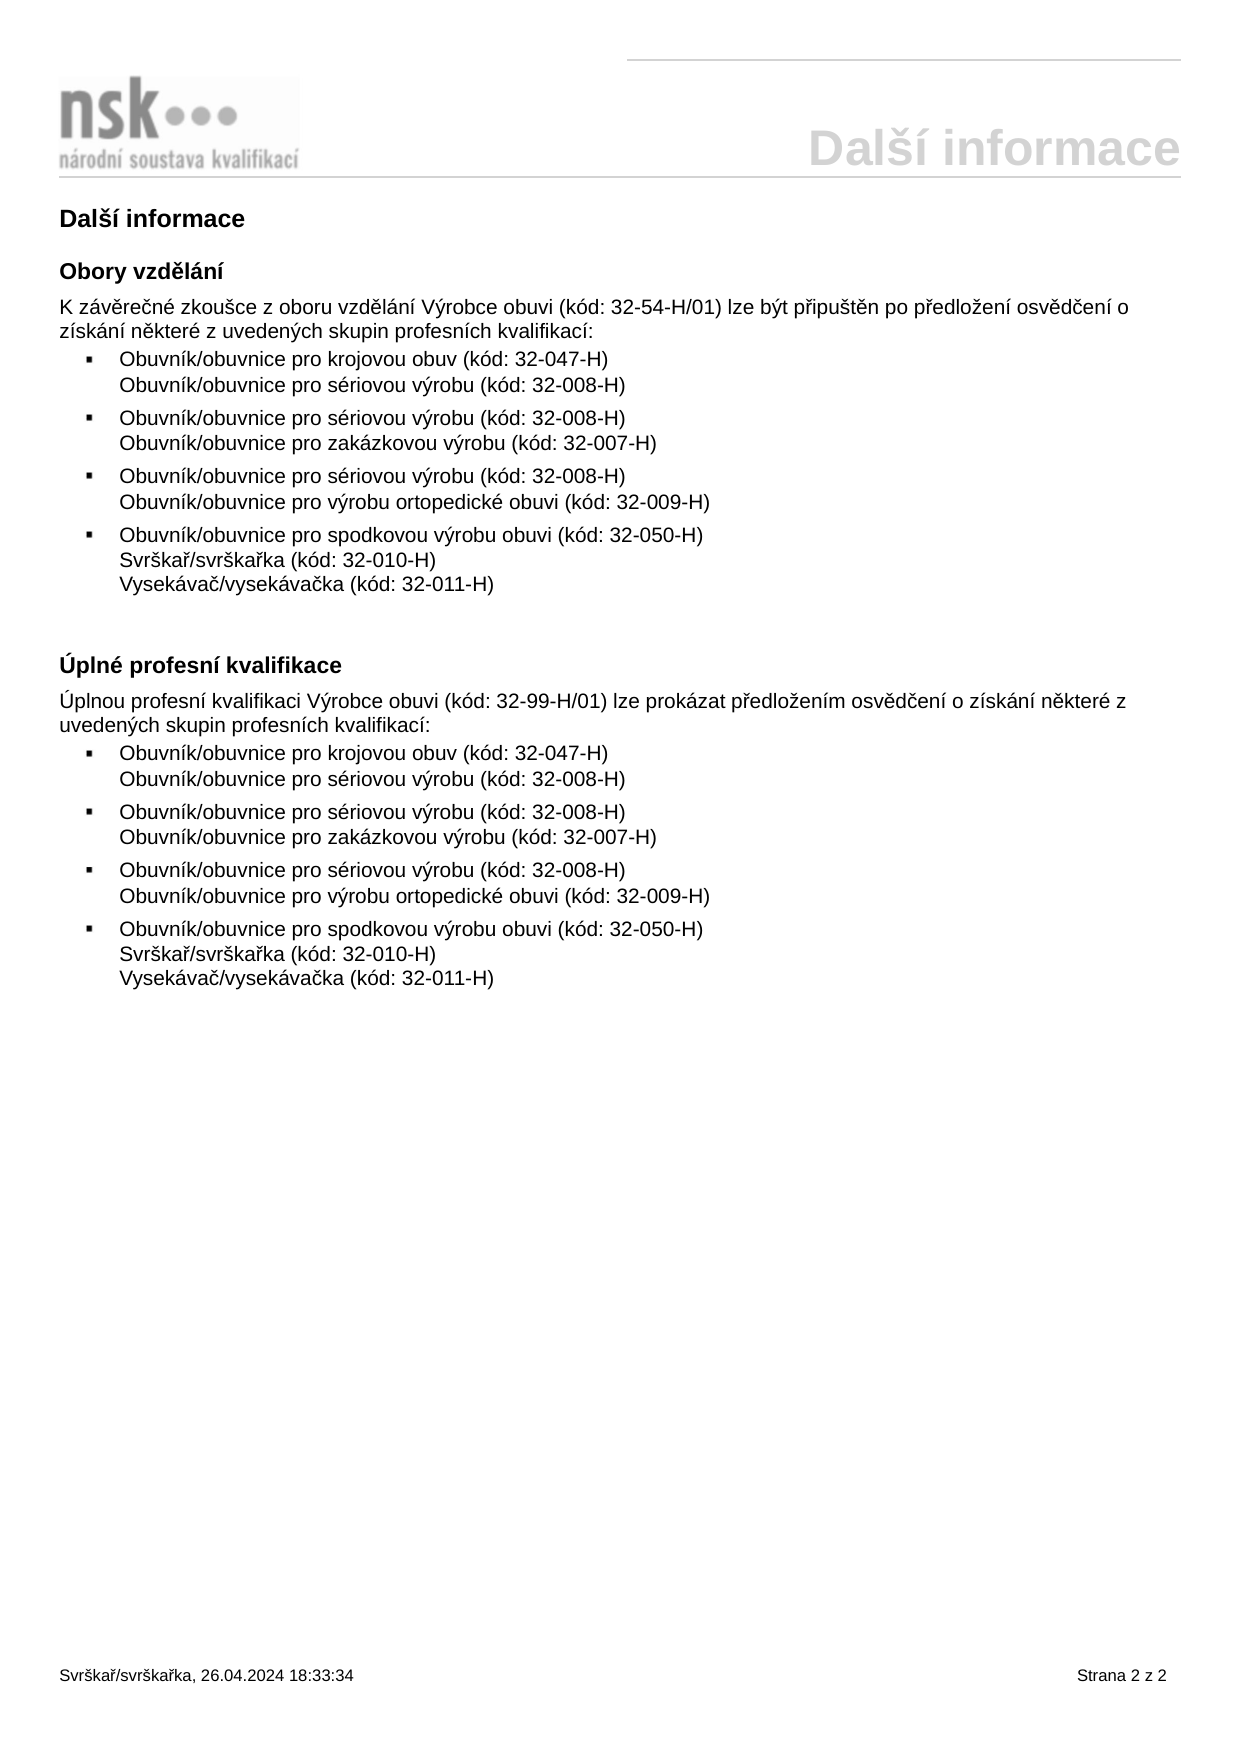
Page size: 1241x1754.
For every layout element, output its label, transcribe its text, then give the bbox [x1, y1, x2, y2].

table_cell [861, 457, 1167, 464]
table_cell [1167, 630, 1181, 642]
table_cell [119, 908, 482, 916]
table_cell Strana 2 z 2 [861, 1657, 1167, 1693]
table_cell [1167, 792, 1181, 800]
table_cell [861, 398, 1167, 406]
table_cell [619, 908, 627, 916]
picture [59, 464, 119, 488]
table_cell Další informace [627, 61, 1181, 176]
table_cell [119, 737, 482, 741]
table_cell Obuvník/obuvnice pro sériovou výrobu (kód: 32-008-H) [119, 464, 1181, 489]
table_cell [861, 792, 1167, 800]
picture [59, 522, 119, 547]
table_cell [482, 1324, 619, 1491]
table_cell [1167, 514, 1181, 522]
table_cell [627, 343, 861, 347]
picture [59, 858, 119, 882]
table_cell [59, 490, 119, 513]
table_cell Obuvník/obuvnice pro krojovou obuv (kód: 32-047-H) [119, 347, 1181, 373]
table_cell [627, 514, 861, 522]
table_cell Obuvník/obuvnice pro zakázkovou výrobu (kód: 32-007-H) [119, 825, 1181, 851]
table_cell Obuvník/obuvnice pro sériovou výrobu (kód: 32-008-H) [119, 373, 1181, 398]
table_cell [627, 457, 861, 464]
table_cell [482, 991, 619, 1024]
table_cell [1167, 398, 1181, 406]
table_cell [627, 991, 861, 1024]
table_cell [482, 1491, 619, 1657]
table_cell [59, 597, 119, 630]
table_cell [482, 171, 619, 176]
table_cell [1167, 343, 1181, 347]
table_cell [119, 630, 482, 642]
table_cell [119, 1491, 482, 1657]
table_cell [482, 194, 619, 200]
table_cell [1167, 1491, 1181, 1657]
table_cell [59, 630, 119, 642]
table_cell [1167, 908, 1181, 916]
table_cell [59, 1024, 119, 1324]
table_cell Obuvník/obuvnice pro krojovou obuv (kód: 32-047-H) [119, 741, 1181, 767]
table_cell [482, 514, 619, 522]
table_cell [861, 236, 1167, 248]
table_cell [59, 171, 119, 176]
table_cell Vysekávač/vysekávačka (kód: 32-011-H) [119, 966, 1181, 991]
table_cell [1167, 194, 1181, 200]
table_cell [1167, 597, 1181, 630]
table_cell [861, 737, 1167, 741]
table_cell Obuvník/obuvnice pro výrobu ortopedické obuvi (kód: 32-009-H) [119, 884, 1181, 907]
table_cell K závěrečné zkoušce z oboru vzdělání Výrobce obuvi (kód: 32-54-H/01) lze být připuštěn po předložení osvědčení o získání některé z uvedených skupin profesních kvalifikací: [59, 295, 1181, 343]
table_cell Svrškař/svrškařka (kód: 32-010-H) [119, 942, 1181, 966]
table_cell Obuvník/obuvnice pro spodkovou výrobu obuvi (kód: 32-050-H) [119, 916, 1181, 942]
table_cell [59, 178, 1181, 194]
table_cell [59, 851, 119, 858]
table_cell Obuvník/obuvnice pro zakázkovou výrobu (kód: 32-007-H) [119, 431, 1181, 457]
table_cell [1167, 737, 1181, 741]
table_cell Úplnou profesní kvalifikaci Výrobce obuvi (kód: 32-99-H/01) lze prokázat předložením osvědčení o získání některé z uvedených skupin profesních kvalifikací: [59, 689, 1181, 737]
table_cell Obuvník/obuvnice pro sériovou výrobu (kód: 32-008-H) [119, 800, 1181, 825]
table_cell [861, 1491, 1167, 1657]
table_cell [59, 398, 119, 405]
table_cell [119, 457, 482, 464]
table_cell [59, 767, 119, 792]
table_cell [482, 630, 619, 642]
table_cell [59, 373, 119, 398]
table_cell [59, 236, 119, 248]
table_cell [59, 942, 119, 966]
table_cell [482, 737, 619, 741]
table_cell Obuvník/obuvnice pro spodkovou výrobu obuvi (kód: 32-050-H) [119, 523, 1181, 548]
table_cell [627, 1024, 861, 1324]
table_cell [482, 851, 619, 858]
table_cell [482, 792, 619, 800]
table_cell [59, 1324, 119, 1491]
table_cell [619, 236, 627, 248]
table_cell [861, 851, 1167, 858]
table_cell [627, 630, 861, 642]
picture [59, 916, 119, 941]
table_cell [619, 514, 627, 522]
table_cell [119, 792, 482, 800]
table_cell [861, 194, 1167, 200]
table_cell [59, 343, 119, 347]
table_cell [620, 59, 627, 170]
table_cell [861, 1324, 1167, 1491]
table_cell [627, 792, 861, 800]
table_cell [627, 194, 861, 200]
table_cell [619, 398, 627, 406]
table_cell [627, 851, 861, 858]
table_cell [59, 825, 119, 851]
table_cell [482, 343, 619, 347]
table_cell [59, 514, 119, 522]
table_cell [1167, 1324, 1181, 1491]
picture [59, 405, 119, 430]
table_cell Obuvník/obuvnice pro sériovou výrobu (kód: 32-008-H) [119, 767, 1181, 792]
table_cell Svrškař/svrškařka (kód: 32-010-H) [119, 548, 1181, 572]
table_cell [861, 597, 1167, 630]
table_cell [482, 908, 619, 916]
table_cell [119, 398, 482, 406]
table_cell Svrškař/svrškařka, 26.04.2024 18:33:34 [59, 1657, 861, 1693]
table_cell [119, 597, 482, 630]
table_cell [482, 398, 619, 406]
table_cell [619, 991, 627, 1024]
table_cell [627, 1491, 861, 1657]
table_cell [119, 343, 482, 347]
table_cell [861, 514, 1167, 522]
table_cell [619, 597, 627, 630]
picture [58, 59, 620, 171]
table_cell [627, 398, 861, 406]
table_cell Obory vzdělání [59, 248, 1181, 295]
table_cell [1167, 851, 1181, 858]
table_cell [1167, 236, 1181, 248]
table_cell Obuvník/obuvnice pro sériovou výrobu (kód: 32-008-H) [119, 406, 1181, 431]
table_cell [119, 1324, 482, 1491]
table_cell [619, 792, 627, 800]
table_cell [482, 1024, 619, 1324]
table_cell [1167, 1657, 1181, 1693]
table_cell [482, 236, 619, 248]
table_cell [861, 991, 1167, 1024]
table_cell [619, 630, 627, 642]
table_cell [619, 194, 627, 200]
table_cell [59, 1491, 119, 1657]
table_cell [59, 991, 119, 1024]
table_cell [59, 572, 119, 597]
table_cell [482, 597, 619, 630]
table_cell [627, 737, 861, 741]
table_cell [59, 884, 119, 907]
table_cell [1167, 1024, 1181, 1324]
table_cell [59, 548, 119, 572]
table_cell [861, 343, 1167, 347]
table_cell [619, 1491, 627, 1657]
table_cell [861, 630, 1167, 642]
table_cell [59, 792, 119, 799]
table_cell [119, 1024, 482, 1324]
table_cell Úplné profesní kvalifikace [59, 642, 1181, 689]
table_cell [627, 597, 861, 630]
table_cell [59, 737, 119, 741]
table_cell Další informace [59, 200, 1181, 236]
table_cell [59, 908, 119, 916]
table_cell [627, 1324, 861, 1491]
picture [59, 347, 119, 372]
table_cell Obuvník/obuvnice pro výrobu ortopedické obuvi (kód: 32-009-H) [119, 490, 1181, 513]
table_cell [119, 194, 482, 200]
table_cell Vysekávač/vysekávačka (kód: 32-011-H) [119, 572, 1181, 597]
table_cell [119, 514, 482, 522]
table_cell [619, 1324, 627, 1491]
table_cell [1167, 991, 1181, 1024]
table_cell [627, 908, 861, 916]
table_cell [627, 236, 861, 248]
table_cell [619, 1024, 627, 1324]
table_cell [59, 194, 119, 200]
table_cell [619, 851, 627, 858]
table_cell [59, 966, 119, 991]
table_cell [119, 171, 482, 176]
table_cell [1167, 457, 1181, 464]
table_cell Obuvník/obuvnice pro sériovou výrobu (kód: 32-008-H) [119, 858, 1181, 883]
table_cell [119, 851, 482, 858]
table_cell [619, 457, 627, 464]
table_cell [59, 457, 119, 464]
picture [59, 741, 119, 766]
table_cell [119, 991, 482, 1024]
table_cell [861, 908, 1167, 916]
table_cell [119, 236, 482, 248]
table_cell [619, 170, 627, 176]
table_cell [59, 431, 119, 457]
table_cell [482, 457, 619, 464]
picture [59, 799, 119, 824]
table_cell [861, 1024, 1167, 1324]
